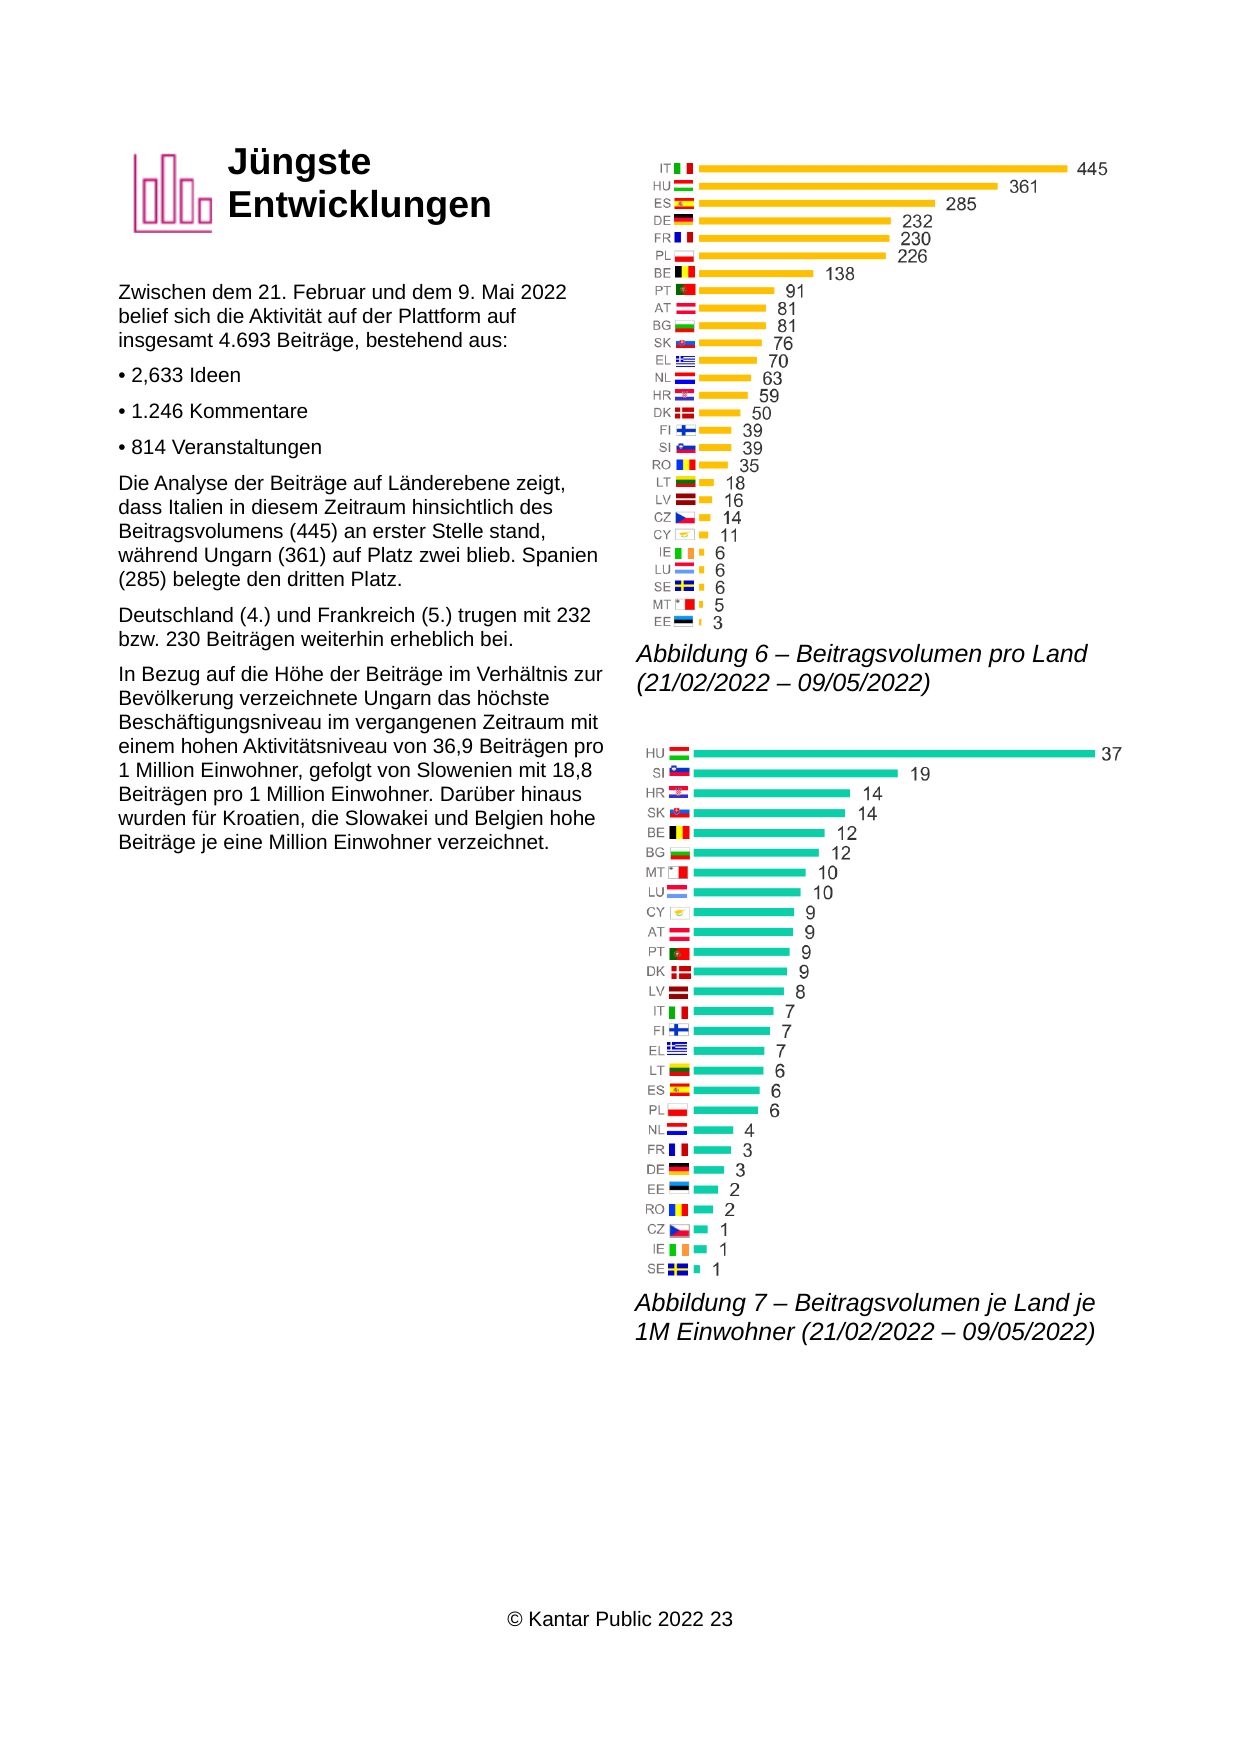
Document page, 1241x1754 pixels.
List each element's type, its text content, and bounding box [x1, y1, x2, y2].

text • 814 Veranstaltungen [118, 435, 605, 459]
text • 2,633 Ideen [118, 363, 605, 387]
text Die Analyse der Beiträge auf Länderebene zeigt, dass Italien in diesem Zeitraum hinsichtlich des Beitragsvolumens (445) an erster Stelle stand, während Ungarn (361) auf Platz zwei blieb. Spanien (285) belegte den dritten Platz. [118, 471, 605, 591]
text In Bezug auf die Höhe der Beiträge im Verhältnis zur Bevölkerung verzeichnete Ungarn das höchste Beschäftigungsniveau im vergangenen Zeitraum mit einem hohen Aktivitätsniveau von 36,9 Beiträgen pro 1 Million Einwohner, gefolgt von Slowenien mit 18,8 Beiträgen pro 1 Million Einwohner. Darüber hinaus wurden für Kroatien, die Slowakei und Belgien hohe Beiträge je eine Million Einwohner verzeichnet. [118, 662, 605, 854]
text • 1.246 Kommentare [118, 399, 605, 423]
text Abbildung 7 – Beitragsvolumen je Land je 1M Einwohner (21/02/2022 – 09/05/2022) [635, 1283, 1122, 1346]
subtitle Jüngste Entwicklungen [228, 139, 605, 225]
text Abbildung 6 – Beitragsvolumen pro Land (21/02/2022 – 09/05/2022) [636, 635, 1124, 697]
picture [634, 733, 1123, 1283]
text Deutschland (4.) und Frankreich (5.) trugen mit 232 bzw. 230 Beiträgen weiterhin erheblich bei. [118, 602, 605, 650]
picture [636, 154, 1124, 635]
text Zwischen dem 21. Februar und dem 9. Mai 2022 belief sich die Aktivität auf der Plattform auf insgesamt 4.693 Beiträge, bestehend aus: [118, 279, 605, 351]
picture [118, 138, 228, 249]
